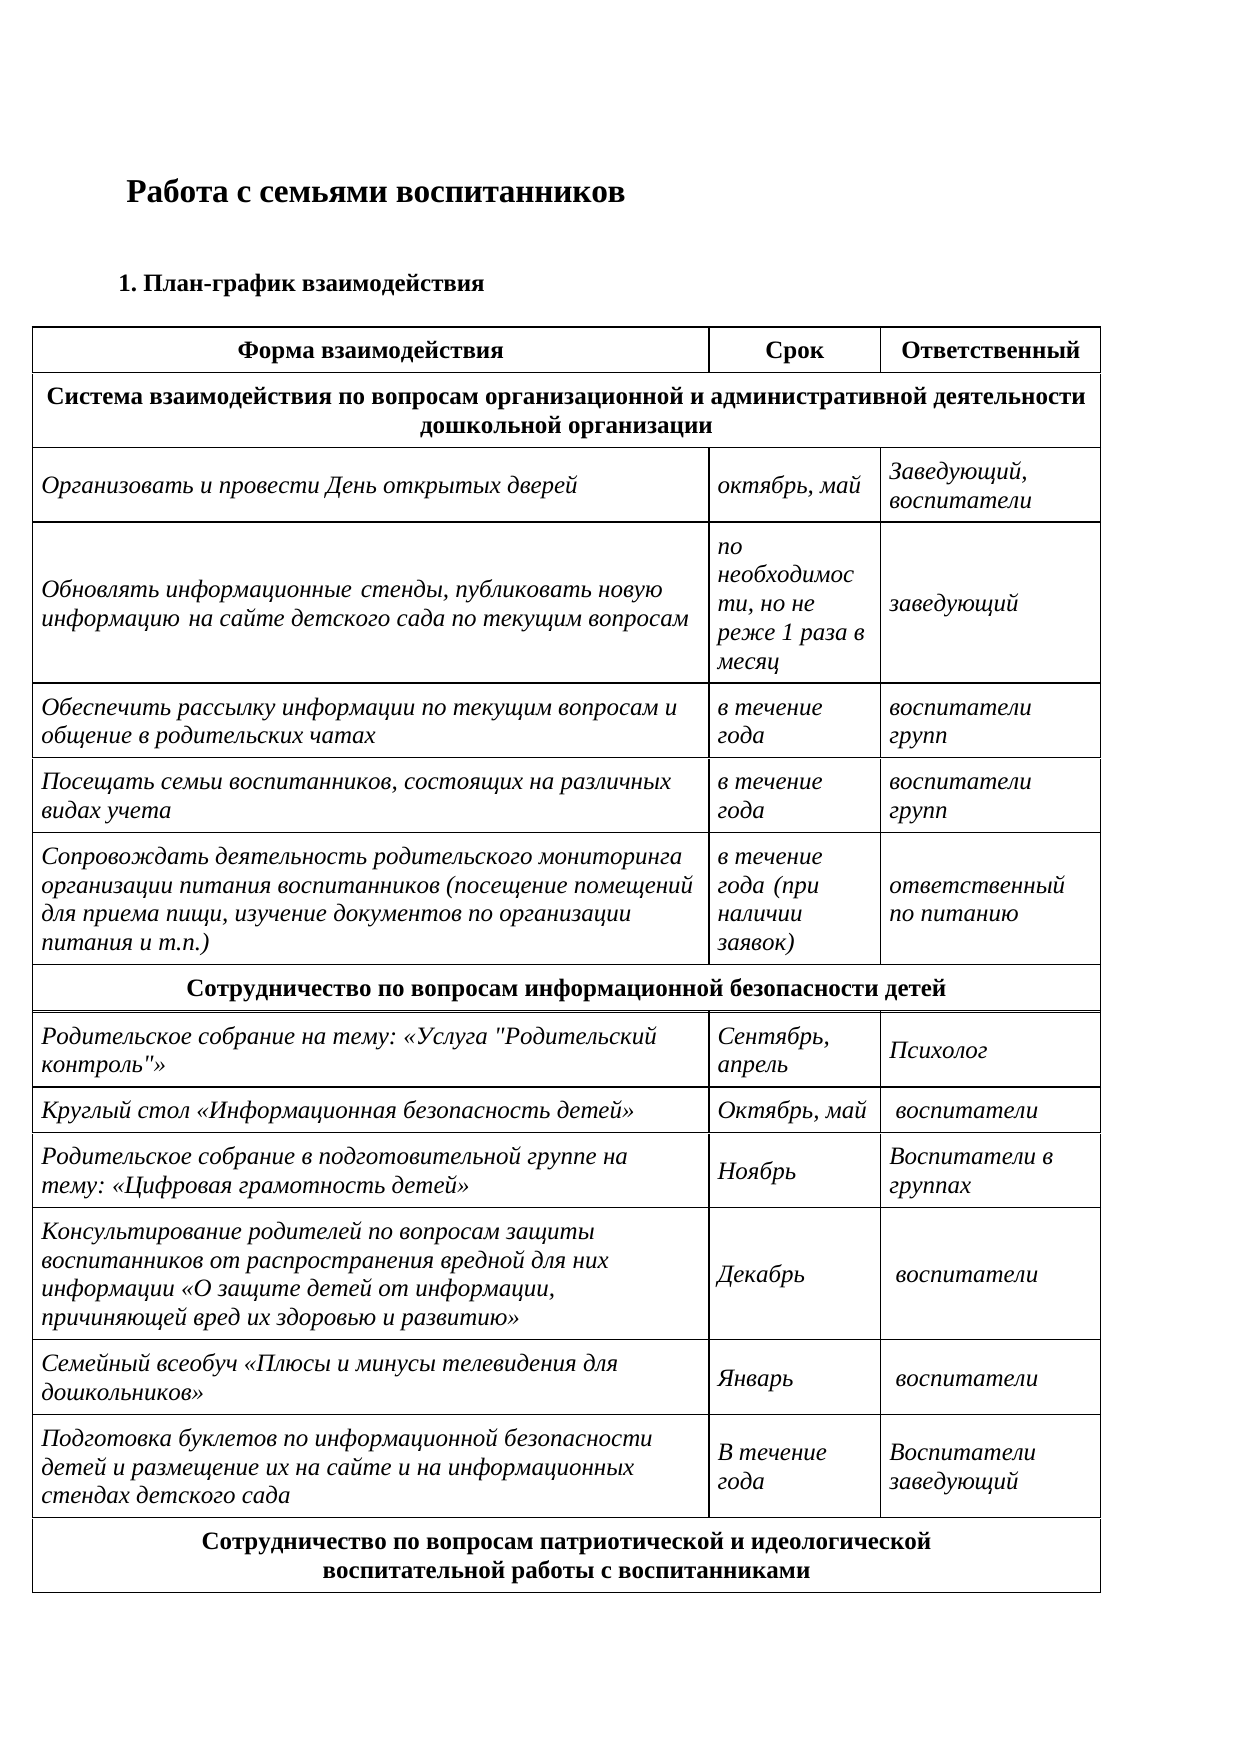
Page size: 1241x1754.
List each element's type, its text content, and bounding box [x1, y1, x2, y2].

table_cell Подготовка буклетов по информационной безопасности детей и размещение их на сайте и на информационных стендах детского сада [33, 1415, 708, 1517]
table_cell Круглый стол «Информационная безопасность детей» [33, 1088, 708, 1132]
table_cell Воспитатели заведующий [881, 1415, 1100, 1517]
table_cell воспитатели [881, 1208, 1100, 1339]
table_cell Обеспечить рассылку информации по текущим вопросам и общение в родительских чатах [33, 684, 708, 757]
table_cell в течение года [710, 684, 880, 757]
table_header Ответственный [881, 328, 1100, 372]
table_cell Январь [710, 1340, 880, 1414]
table_cell Психолог [881, 1013, 1100, 1086]
table_cell Декабрь [710, 1208, 880, 1339]
table_cell октябрь, май [710, 448, 880, 521]
table_cell В течение года [710, 1415, 880, 1517]
table_header Срок [710, 328, 880, 372]
table_cell по необходимости, но не реже 1 раза в месяц [710, 523, 880, 682]
table_cell Родительское собрание на тему: «Услуга "Родительский контроль"» [33, 1013, 708, 1086]
text Работа с семьями воспитанников [118, 147, 1122, 210]
table_cell Воспитатели в группах [881, 1134, 1100, 1207]
table_cell Семейный всеобуч «Плюсы и минусы телевидения для дошкольников» [33, 1340, 708, 1414]
table_cell Консультирование родителей по вопросам защиты воспитанников от распространения вредной для них информации «О защите детей от информации, причиняющей вред их здоровью и развитию» [33, 1208, 708, 1339]
table_cell Посещать семьи воспитанников, состоящих на различных видах учета [33, 759, 708, 832]
table_header Форма взаимодействия [33, 328, 708, 372]
table_cell заведующий [881, 523, 1100, 682]
table_cell в течение года [710, 759, 880, 832]
table_cell ответственный по питанию [881, 833, 1100, 964]
table_cell воспитатели групп [881, 684, 1100, 757]
table_cell Обновлять информационные стенды, публиковать новую информацию на сайте детского сада по текущим вопросам [33, 523, 708, 682]
table_cell Сотрудничество по вопросам патриотической и идеологической воспитательной работы с воспитанниками [33, 1519, 1100, 1592]
table_cell в течение года (при наличии заявок) [710, 833, 880, 964]
table_cell воспитатели групп [881, 759, 1100, 832]
table_cell Октябрь, май [710, 1088, 880, 1132]
table_cell Ноябрь [710, 1134, 880, 1207]
table_cell Сопровождать деятельность родительского мониторинга организации питания воспитанников (посещение помещений для приема пищи, изучение документов по организации питания и т.п.) [33, 833, 708, 964]
table_cell Заведующий, воспитатели [881, 448, 1100, 521]
table_cell Организовать и провести День открытых дверей [33, 448, 708, 521]
text 1. План-график взаимодействия [118, 268, 1122, 297]
table_cell воспитатели [881, 1088, 1100, 1132]
table_cell воспитатели [881, 1340, 1100, 1414]
table_cell Сотрудничество по вопросам информационной безопасности детей [33, 965, 1100, 1010]
table_cell Система взаимодействия по вопросам организационной и административной деятельности дошкольной организации [33, 374, 1100, 447]
table_cell Сентябрь, апрель [710, 1013, 880, 1086]
table_cell Родительское собрание в подготовительной группе на тему: «Цифровая грамотность детей» [33, 1134, 708, 1207]
